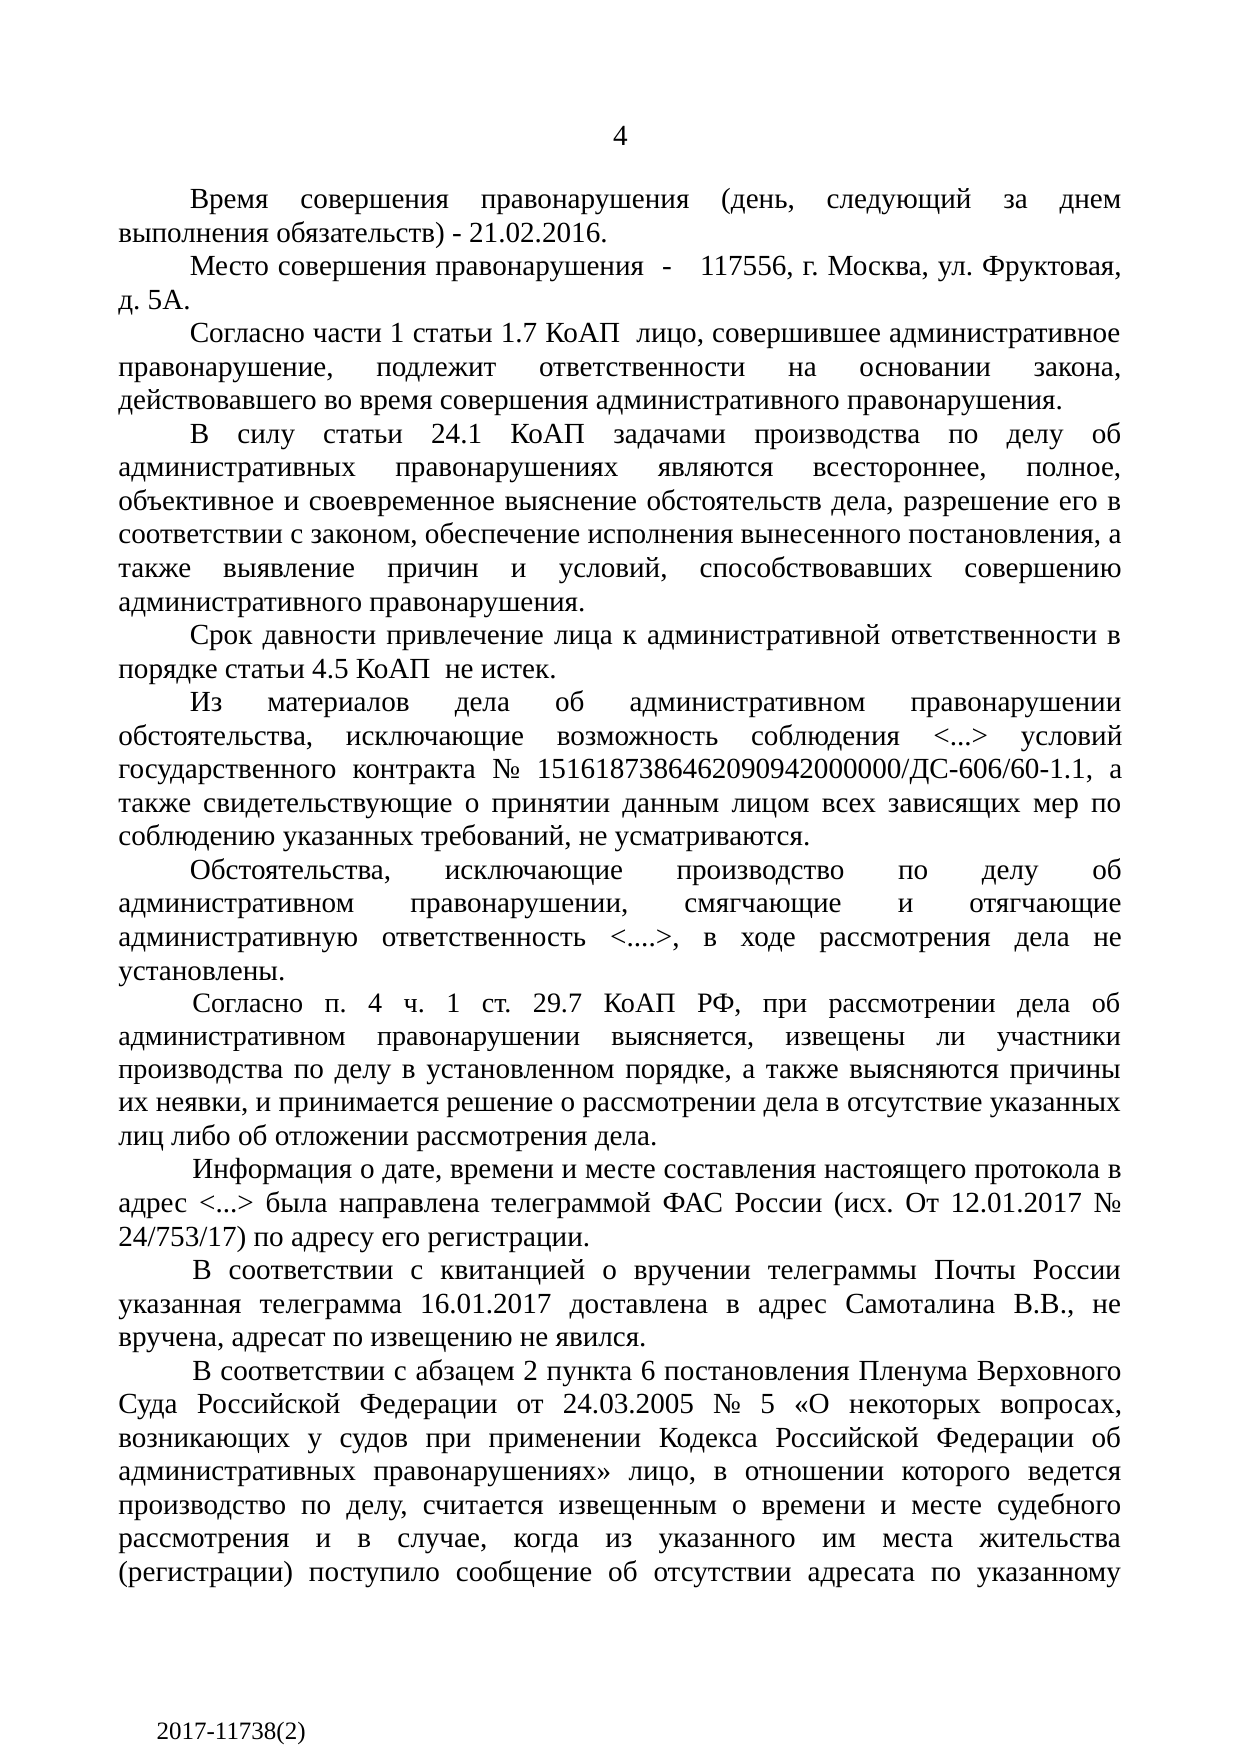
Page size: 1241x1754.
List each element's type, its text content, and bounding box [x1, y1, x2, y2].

text Время совершения правонарушения (день, следующий за днем выполнения обязательств) - 21.02.2016. [118, 181, 1122, 248]
text Согласно части 1 статьи 1.7 КоАП лицо, совершившее административное правонарушение, подлежит ответственности на основании закона, действовавшего во время совершения административного правонарушения. [118, 315, 1122, 416]
text Из материалов дела об административном правонарушении обстоятельства, исключающие возможность соблюдения <...> условий государственного контракта № 1516187386462090942000000/ДС-606/60-1.1, а также свидетельствующие о принятии данным лицом всех зависящих мер по соблюдению указанных требований, не усматриваются. [118, 684, 1122, 852]
text В соответствии с абзацем 2 пункта 6 постановления Пленума Верховного Суда Российской Федерации от 24.03.2005 № 5 «О некоторых вопросах, возникающих у судов при применении Кодекса Российской Федерации об административных правонарушениях» лицо, в отношении которого ведется производство по делу, считается извещенным о времени и месте судебного рассмотрения и в случае, когда из указанного им места жительства (регистрации) поступило сообщение об отсутствии адресата по указанному [118, 1353, 1122, 1588]
text Срок давности привлечение лица к административной ответственности в порядке статьи 4.5 КоАП не истек. [118, 617, 1122, 684]
text Информация о дате, времени и месте составления настоящего протокола в адрес <...> была направлена телеграммой ФАС России (исх. От 12.01.2017 № 24/753/17) по адресу его регистрации. [118, 1152, 1122, 1252]
text Место совершения правонарушения - 117556, г. Москва, ул. Фруктовая, д. 5А. [118, 248, 1122, 315]
text Обстоятельства, исключающие производство по делу об административном правонарушении, смягчающие и отягчающие административную ответственность <....>, в ходе рассмотрения дела не установлены. [118, 852, 1122, 986]
text В соответствии с квитанцией о вручении телеграммы Почты России указанная телеграмма 16.01.2017 доставлена в адрес Самоталина В.В., не вручена, адресат по извещению не явился. [118, 1252, 1122, 1353]
text Согласно п. 4 ч. 1 ст. 29.7 КоАП РФ, при рассмотрении дела об административном правонарушении выясняется, извещены ли участники производства по делу в установленном порядке, а также выясняются причины их неявки, и принимается решение о рассмотрении дела в отсутствие указанных лиц либо об отложении рассмотрения дела. [118, 986, 1122, 1152]
text В силу статьи 24.1 КоАП задачами производства по делу об административных правонарушениях являются всестороннее, полное, объективное и своевременное выяснение обстоятельств дела, разрешение его в соответствии с законом, обеспечение исполнения вынесенного постановления, а также выявление причин и условий, способствовавших совершению административного правонарушения. [118, 416, 1122, 617]
